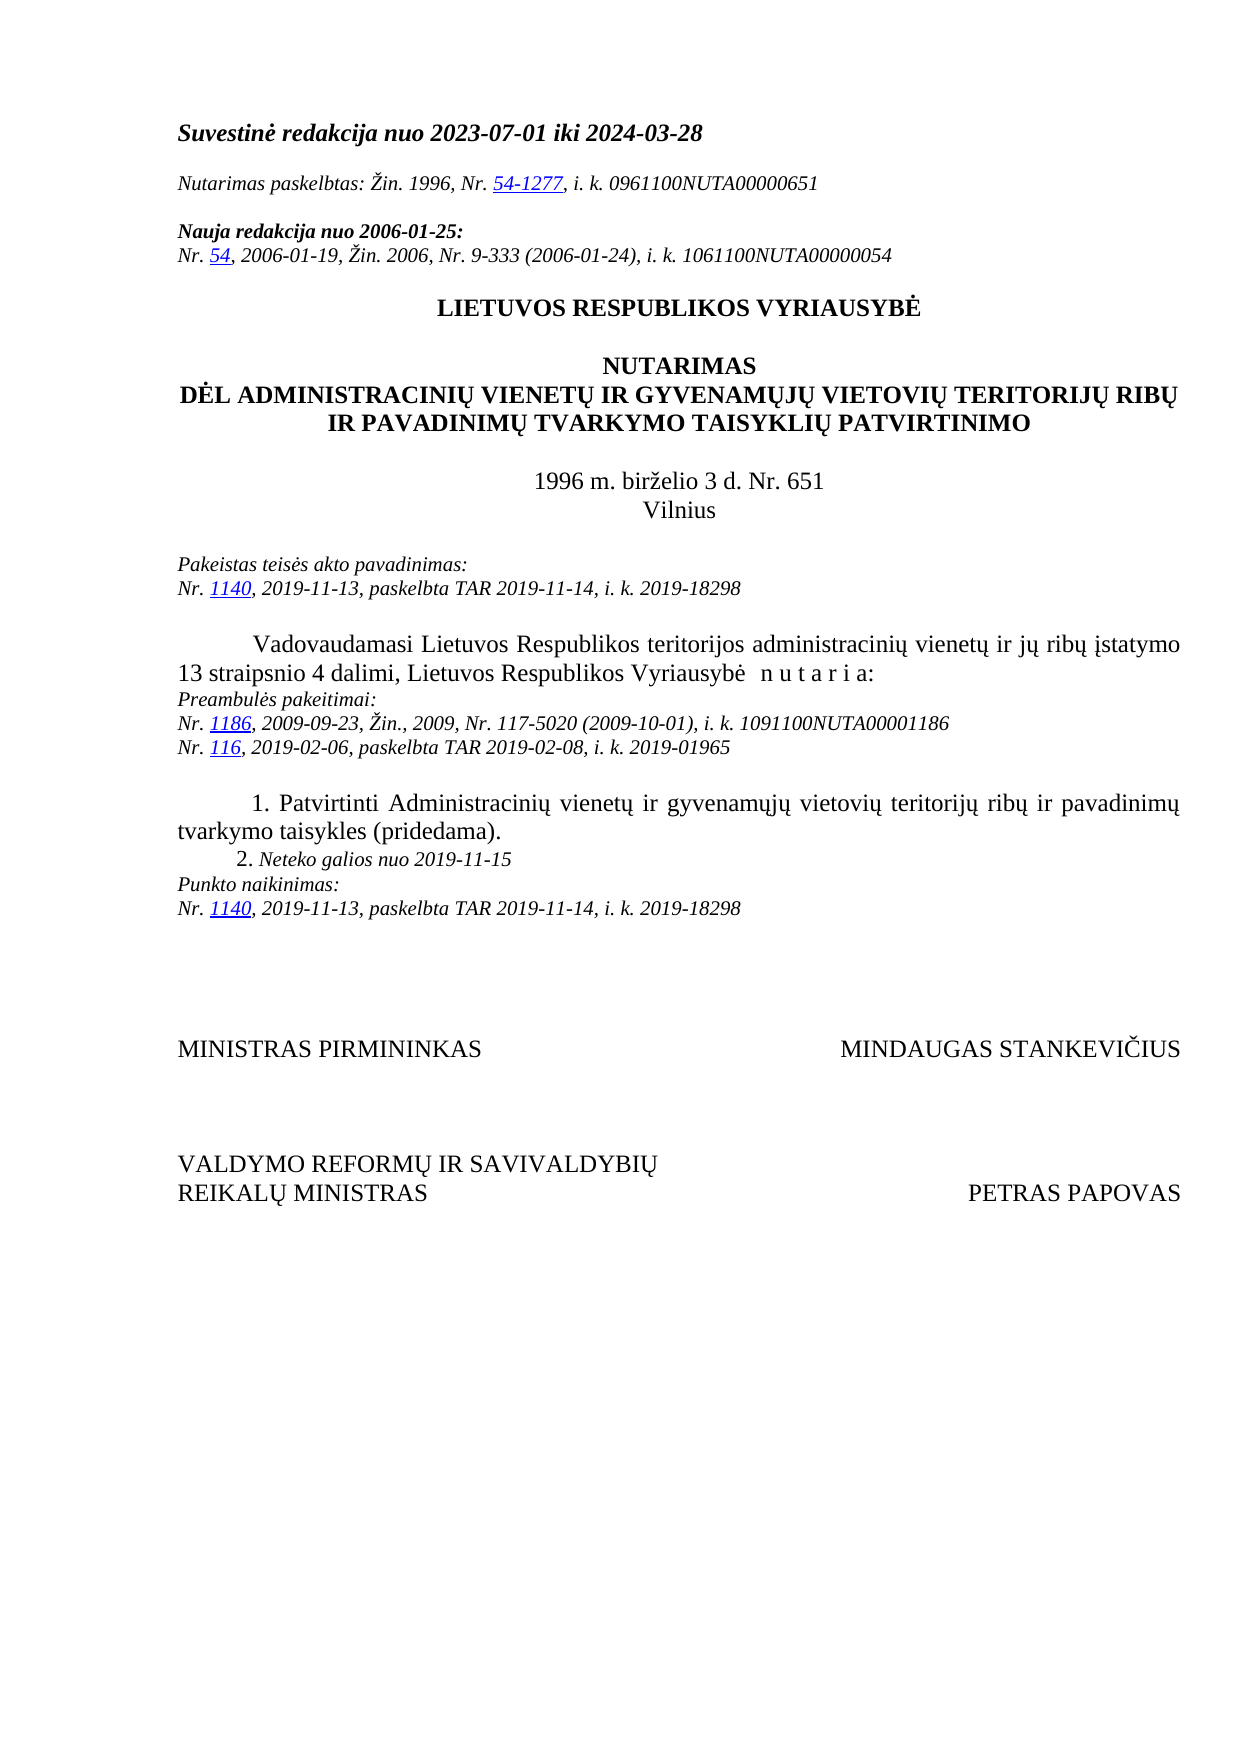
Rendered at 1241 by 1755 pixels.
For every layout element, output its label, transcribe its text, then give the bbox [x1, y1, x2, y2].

text REIKALŲ MINISTRAS PETRAS PAPOVAS [177, 1178, 1181, 1207]
text Vilnius [177, 495, 1181, 523]
text Nr. 54, 2006-01-19, Žin. 2006, Nr. 9-333 (2006-01-24), i. k. 1061100NUTA00000054 [177, 243, 1181, 267]
text Nr. 116, 2019-02-06, paskelbta TAR 2019-02-08, i. k. 2019-01965 [177, 735, 1181, 759]
text NUTARIMAS [177, 351, 1181, 380]
text Punkto naikinimas: [177, 871, 1181, 896]
text Nutarimas paskelbtas: Žin. 1996, Nr. 54-1277, i. k. 0961100NUTA00000651 [177, 171, 1181, 195]
text Vadovaudamasi Lietuvos Respublikos teritorijos administracinių vienetų ir jų ribų įstatymo 13 straipsnio 4 dalimi, Lietuvos Respublikos Vyriausybė nutaria: [177, 629, 1181, 687]
text Nr. 1140, 2019-11-13, paskelbta TAR 2019-11-14, i. k. 2019-18298 [177, 576, 1181, 600]
text VALDYMO REFORMŲ IR SAVIVALDYBIŲ [177, 1149, 1181, 1178]
text 1996 m. birželio 3 d. Nr. 651 [177, 466, 1181, 495]
text Nr. 1140, 2019-11-13, paskelbta TAR 2019-11-14, i. k. 2019-18298 [177, 896, 1181, 919]
text LIETUVOS RESPUBLIKOS VYRIAUSYBĖ [177, 293, 1181, 322]
text Suvestinė redakcija nuo 2023-07-01 iki 2024-03-28 [177, 118, 1181, 147]
text MINISTRAS PIRMININKAS MINDAUGAS STANKEVIČIUS [177, 1034, 1181, 1063]
text Pakeistas teisės akto pavadinimas: [177, 552, 1181, 576]
text Nr. 1186, 2009-09-23, Žin., 2009, Nr. 117-5020 (2009-10-01), i. k. 1091100NUTA00001186 [177, 711, 1181, 735]
text Preambulės pakeitimai: [177, 687, 1181, 711]
text 1. Patvirtinti Administracinių vienetų ir gyvenamųjų vietovių teritorijų ribų ir pavadinimų tvarkymo taisykles (pridedama). [177, 788, 1181, 845]
text DĖL ADMINISTRACINIŲ VIENETŲ IR GYVENAMŲJŲ VIETOVIŲ TERITORIJŲ RIBŲ IR PAVADINIMŲ TVARKYMO TAISYKLIŲ PATVIRTINIMO [177, 380, 1181, 437]
text Nauja redakcija nuo 2006-01-25: [177, 219, 1181, 243]
text 2. Neteko galios nuo 2019-11-15 [177, 845, 1181, 871]
